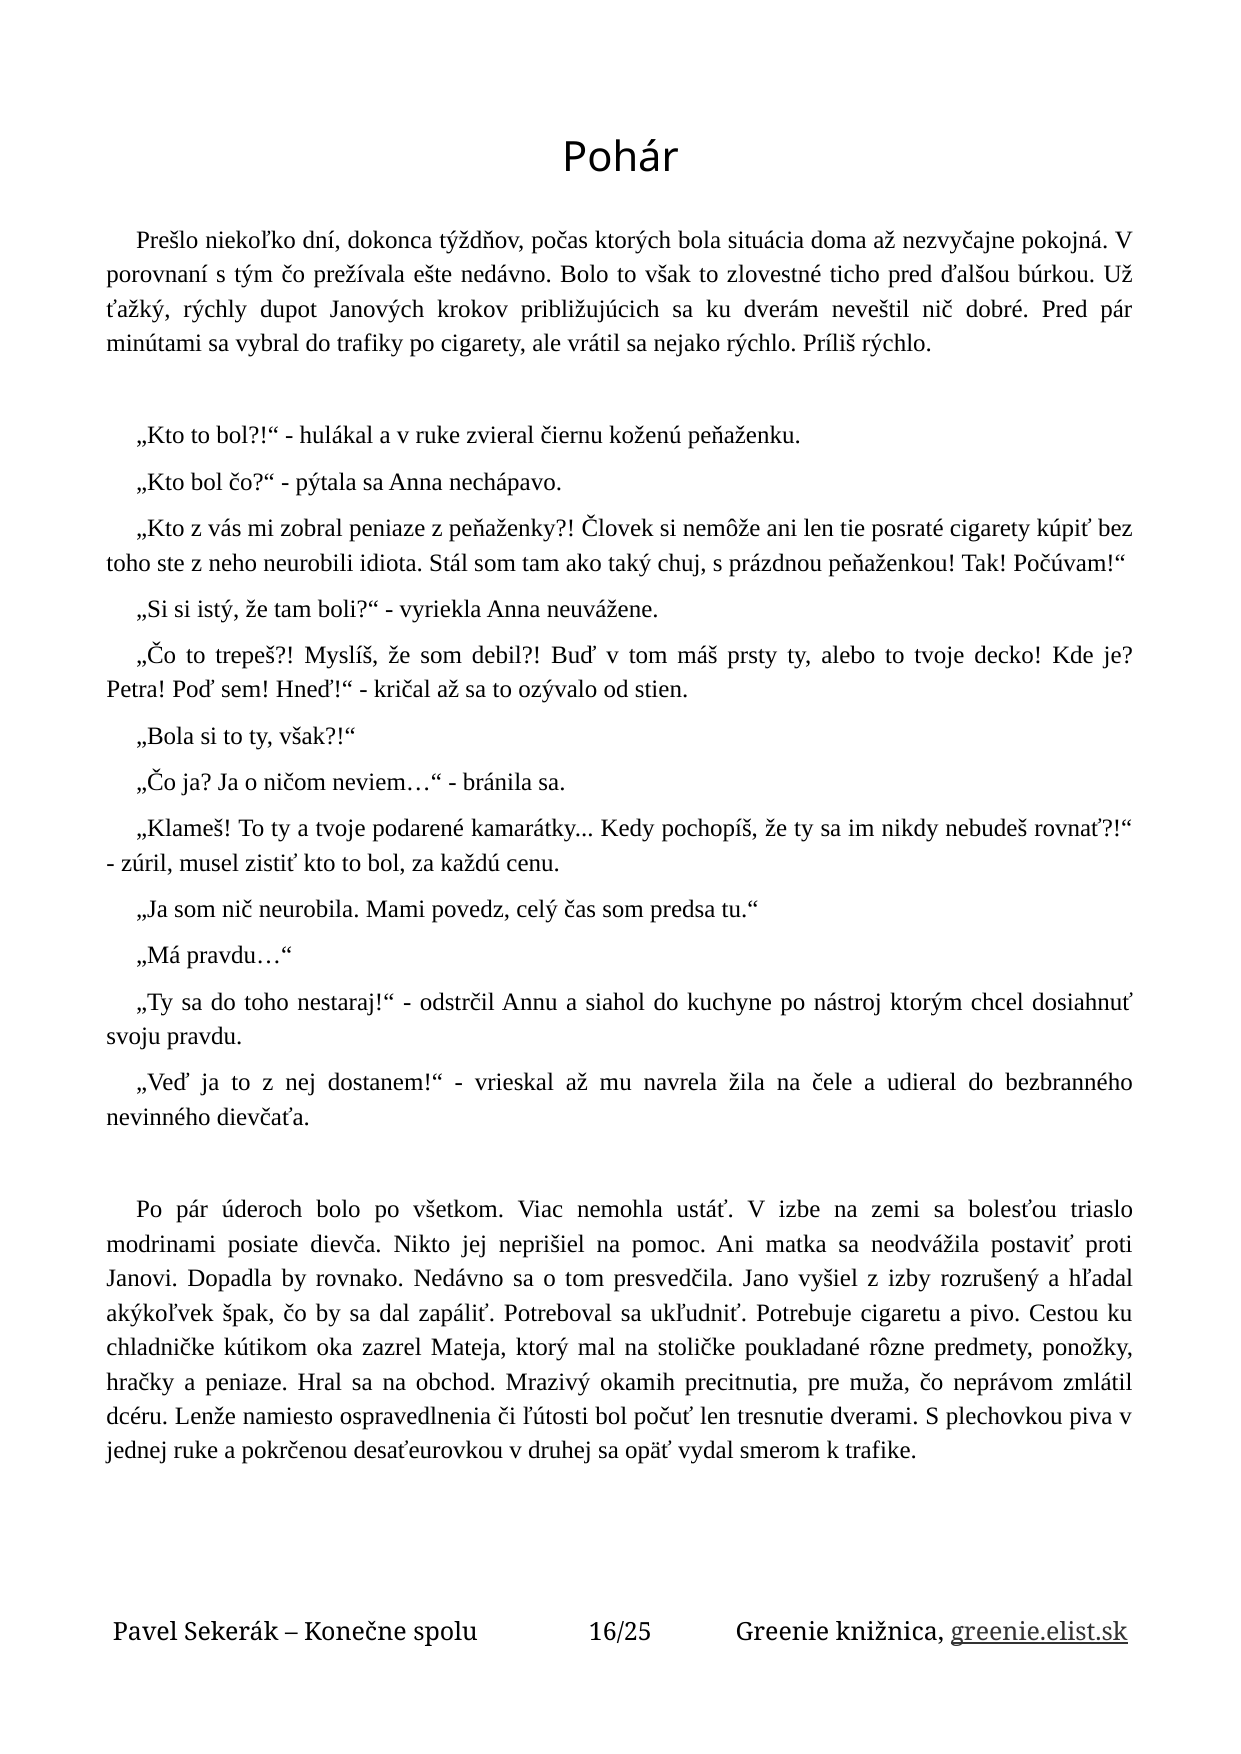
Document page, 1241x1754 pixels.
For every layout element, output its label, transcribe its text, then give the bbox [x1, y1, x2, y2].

text „Ja som nič neurobila. Mami povedz, celý čas som predsa tu.“ [106, 894, 1134, 923]
text „Ty sa do toho nestaraj!“ - odstrčil Annu a siahol do kuchyne po nástroj ktorým chcel dosiahnuť svoju pravdu. [106, 987, 1134, 1050]
text „Kto to bol?!“ - hulákal a v ruke zvieral čiernu koženú peňaženku. [106, 421, 1134, 449]
text Po pár úderoch bolo po všetkom. Viac nemohla ustáť. V izbe na zemi sa bolesťou triaslo modrinami posiate dievča. Nikto jej neprišiel na pomoc. Ani matka sa neodvážila postaviť proti Janovi. Dopadla by rovnako. Nedávno sa o tom presvedčila. Jano vyšiel z izby rozrušený a hľadal akýkoľvek špak, čo by sa dal zapáliť. Potreboval sa ukľudniť. Potrebuje cigaretu a pivo. Cestou ku chladničke kútikom oka zazrel Mateja, ktorý mal na stoličke poukladané rôzne predmety, ponožky, hračky a peniaze. Hral sa na obchod. Mrazivý okamih precitnutia, pre muža, čo neprávom zmlátil dcéru. Lenže namiesto ospravedlnenia či ľútosti bol počuť len tresnutie dverami. S plechovkou piva v jednej ruke a pokrčenou desaťeurovkou v druhej sa opäť vydal smerom k trafike. [106, 1194, 1134, 1464]
text „Kto bol čo?“ - pýtala sa Anna nechápavo. [106, 467, 1134, 496]
text „Kto z vás mi zobral peniaze z peňaženky?! Človek si nemôže ani len tie posraté cigarety kúpiť bez toho ste z neho neurobili idiota. Stál som tam ako taký chuj, s prázdnou peňaženkou! Tak! Počúvam!“ [106, 513, 1134, 576]
text „Má pravdu…“ [106, 940, 1134, 969]
text „Si si istý, že tam boli?“ - vyriekla Anna neuvážene. [106, 594, 1134, 623]
text „Klameš! To ty a tvoje podarené kamarátky... Kedy pochopíš, že ty sa im nikdy nebudeš rovnať?!“ - zúril, musel zistiť kto to bol, za každú cenu. [106, 813, 1134, 877]
text „Čo ja? Ja o ničom neviem…“ - bránila sa. [106, 767, 1134, 796]
text „Veď ja to z nej dostanem!“ - vrieskal až mu navrela žila na čele a udieral do bezbranného nevinného dievčaťa. [106, 1067, 1134, 1131]
text „Bola si to ty, však?!“ [106, 721, 1134, 749]
subtitle Pohár [106, 127, 1134, 184]
text „Čo to trepeš?! Myslíš, že som debil?! Buď v tom máš prsty ty, alebo to tvoje decko! Kde je? Petra! Poď sem! Hneď!“ - kričal až sa to ozývalo od stien. [106, 640, 1134, 703]
text Prešlo niekoľko dní, dokonca týždňov, počas ktorých bola situácia doma až nezvyčajne pokojná. V porovnaní s tým čo prežívala ešte nedávno. Bolo to však to zlovestné ticho pred ďalšou búrkou. Už ťažký, rýchly dupot Janových krokov približujúcich sa ku dverám neveštil nič dobré. Pred pár minútami sa vybral do trafiky po cigarety, ale vrátil sa nejako rýchlo. Príliš rýchlo. [106, 225, 1134, 357]
